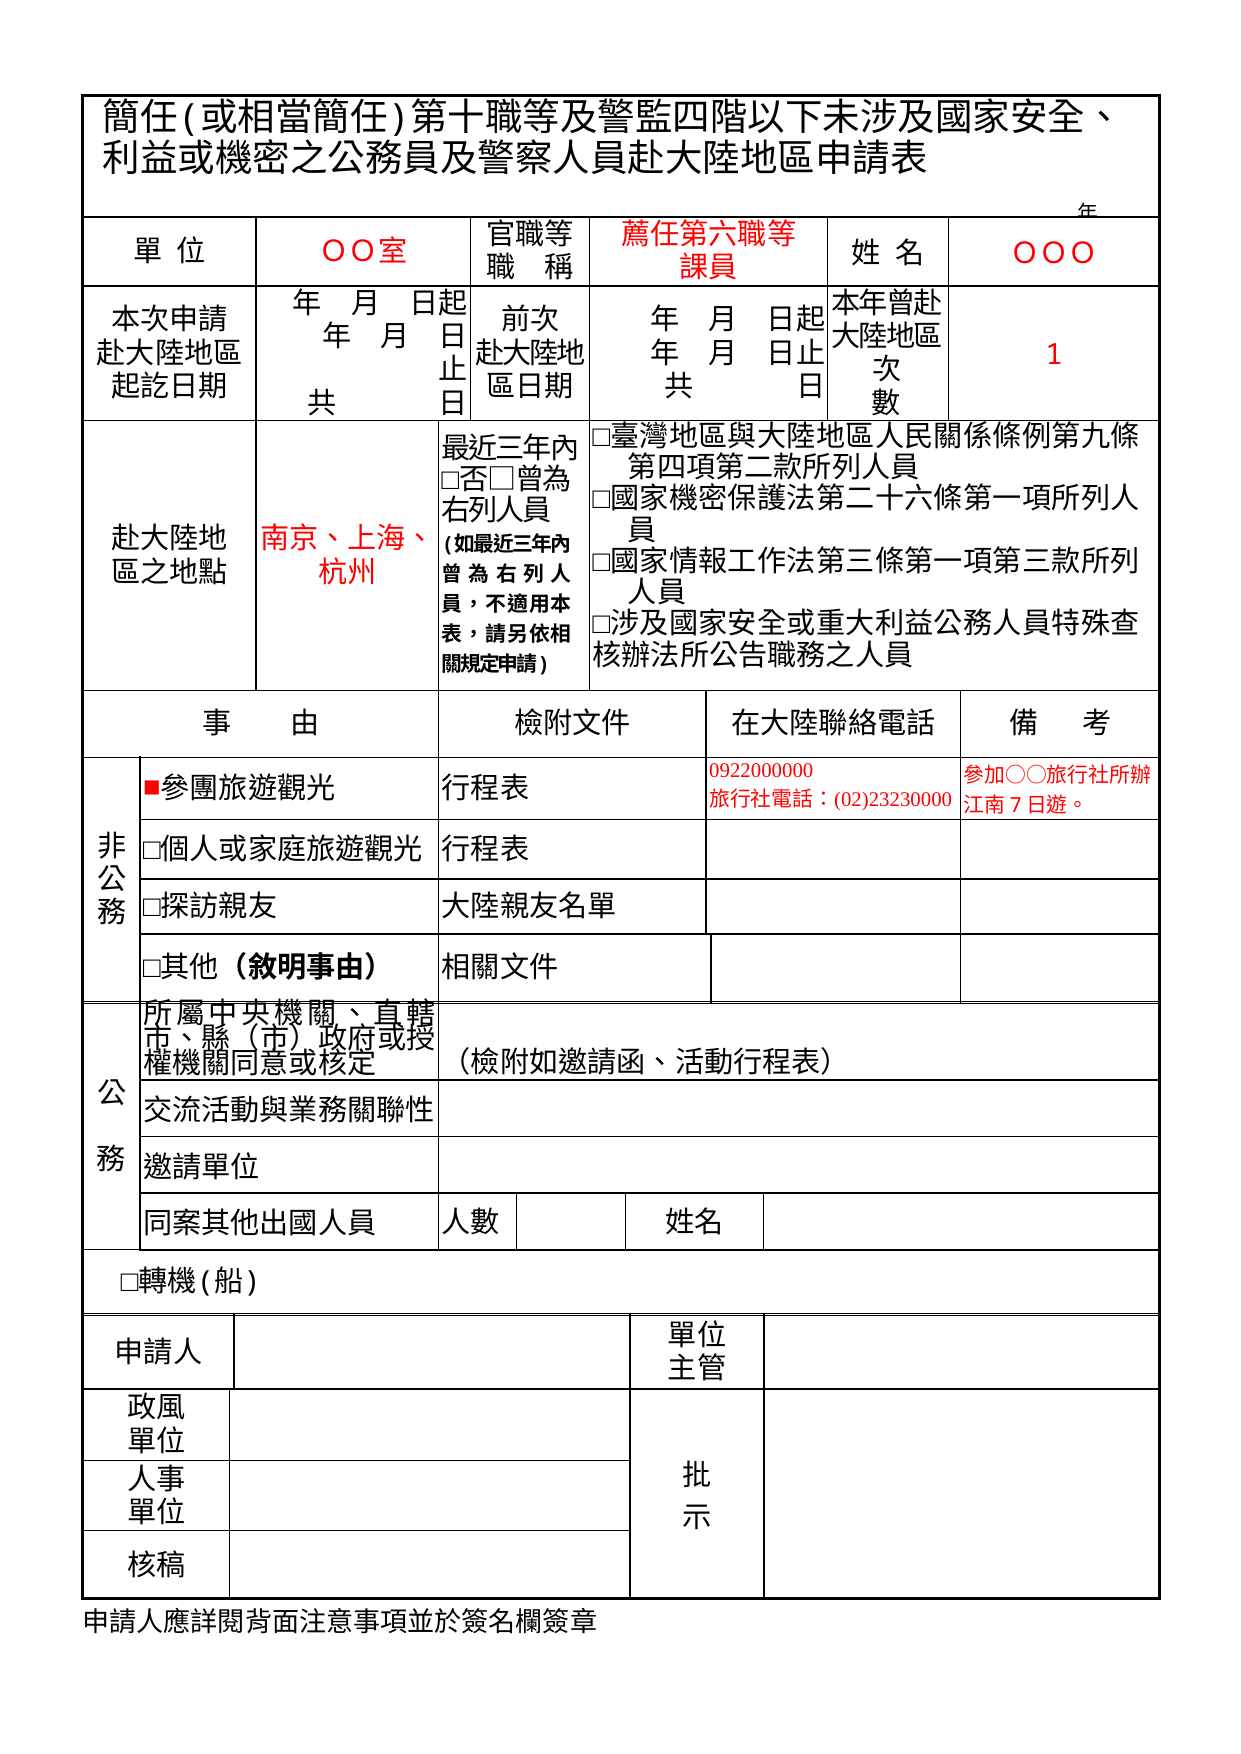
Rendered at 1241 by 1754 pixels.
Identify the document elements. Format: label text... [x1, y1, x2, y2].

table_cell 赴大陸地 區之地點 [84, 421, 255, 690]
table_cell 非 公 務 [84, 758, 139, 1001]
table_cell 單 位 [84, 218, 255, 285]
table_cell [961, 880, 1158, 933]
table_cell 備 考 [961, 691, 1158, 756]
table_cell [707, 820, 960, 878]
table_cell 在大陸聯絡電話 [707, 691, 960, 756]
table_cell 政風 單位 [84, 1390, 229, 1460]
table_cell 年 月 日起 年 月 日止 共 日 [590, 287, 827, 420]
table_cell 核稿 [84, 1531, 229, 1597]
table_cell 姓名 [626, 1194, 763, 1249]
table_cell □其他（敘明事由） [141, 935, 438, 1001]
table_cell 行程表 [439, 758, 705, 818]
table_cell □探訪親友 [141, 880, 438, 933]
table_cell 人數 [439, 1194, 516, 1249]
table_cell □臺灣地區與大陸地區人民關係條例第九條第四項第二款所列人員 □國家機密保護法第二十六條第一項所列人員 □國家情報工作法第三條第一項第三款所列人員 □涉及國家安全或重大利益公務人員特殊查核辦法所公告職務之人員 [590, 421, 1158, 690]
table_cell 參加○○旅行社所辦江南7日遊。 [961, 758, 1158, 818]
table_cell 最近三年內 □否□曾為右列人員 (如最近三年內曾為右列人員，不適用本表，請另依相關規定申請) [439, 421, 589, 690]
table_cell 批 示 [631, 1390, 763, 1597]
table_header 簡任(或相當簡任)第十職等及警監四階以下未涉及國家安全、利益或機密之公務員及警察人員赴大陸地區申請表 年 月 日填 [84, 97, 1158, 216]
table_cell 本年曾赴大陸地區次 數 [828, 287, 948, 420]
table_cell （檢附如邀請函、活動行程表） [439, 1004, 1158, 1079]
table_cell 年 月 日起 年 月 日止 共 日 [257, 287, 470, 420]
table_cell 本次申請 赴大陸地區起訖日期 [84, 287, 255, 420]
table_cell 同案其他出國人員 [141, 1194, 438, 1249]
table_cell 0922000000 旅行社電話：(02)23230000 [707, 758, 960, 818]
table_cell 前次 赴大陸地區日期 [471, 287, 589, 420]
table_cell 姓 名 [828, 218, 948, 285]
table_cell 人事 單位 [84, 1461, 229, 1529]
table_cell 行程表 [439, 820, 705, 878]
table_cell [230, 1531, 629, 1597]
text 申請人應詳閱背面注意事項並於簽名欄簽章 [42, 1600, 1200, 1639]
table_cell 邀請單位 [141, 1137, 438, 1192]
table_cell [764, 1194, 1158, 1249]
table_cell 單位 主管 [631, 1316, 763, 1388]
table_cell 1 [949, 287, 1158, 420]
table_cell [439, 1137, 1158, 1192]
table_cell [707, 880, 960, 933]
table_cell □個人或家庭旅遊觀光 [141, 820, 438, 878]
table_cell 公 務 [84, 1004, 139, 1249]
table_cell 南京、上海、杭州 [257, 421, 438, 690]
table_cell ＯＯＯ [949, 218, 1158, 285]
table_cell 薦任第六職等 課員 [590, 218, 827, 285]
table_cell [712, 935, 960, 1001]
table_cell [230, 1461, 629, 1529]
table_cell [765, 1390, 1158, 1597]
table_cell 相關文件 [439, 935, 710, 1001]
table_cell 所屬中央機關、直轄市、縣（市）政府或授權機關同意或核定 [141, 1004, 438, 1079]
table_cell [765, 1316, 1158, 1388]
table_cell [235, 1316, 629, 1388]
table_cell 檢附文件 [439, 691, 705, 756]
table_cell □轉機(船) [84, 1250, 1158, 1313]
table_cell [961, 935, 1158, 1001]
table_cell 大陸親友名單 [439, 880, 705, 933]
table_cell 交流活動與業務關聯性 [141, 1081, 438, 1136]
table_cell ■參團旅遊觀光 [141, 758, 438, 818]
table_cell [517, 1194, 625, 1249]
table_cell ＯＯ室 [257, 218, 470, 285]
table_cell [961, 820, 1158, 878]
table_cell 官職等 職 稱 [471, 218, 589, 285]
table_cell 申請人 [84, 1316, 233, 1388]
table_cell 事 由 [84, 691, 438, 756]
table_cell [439, 1081, 1158, 1136]
table_cell [230, 1390, 629, 1460]
